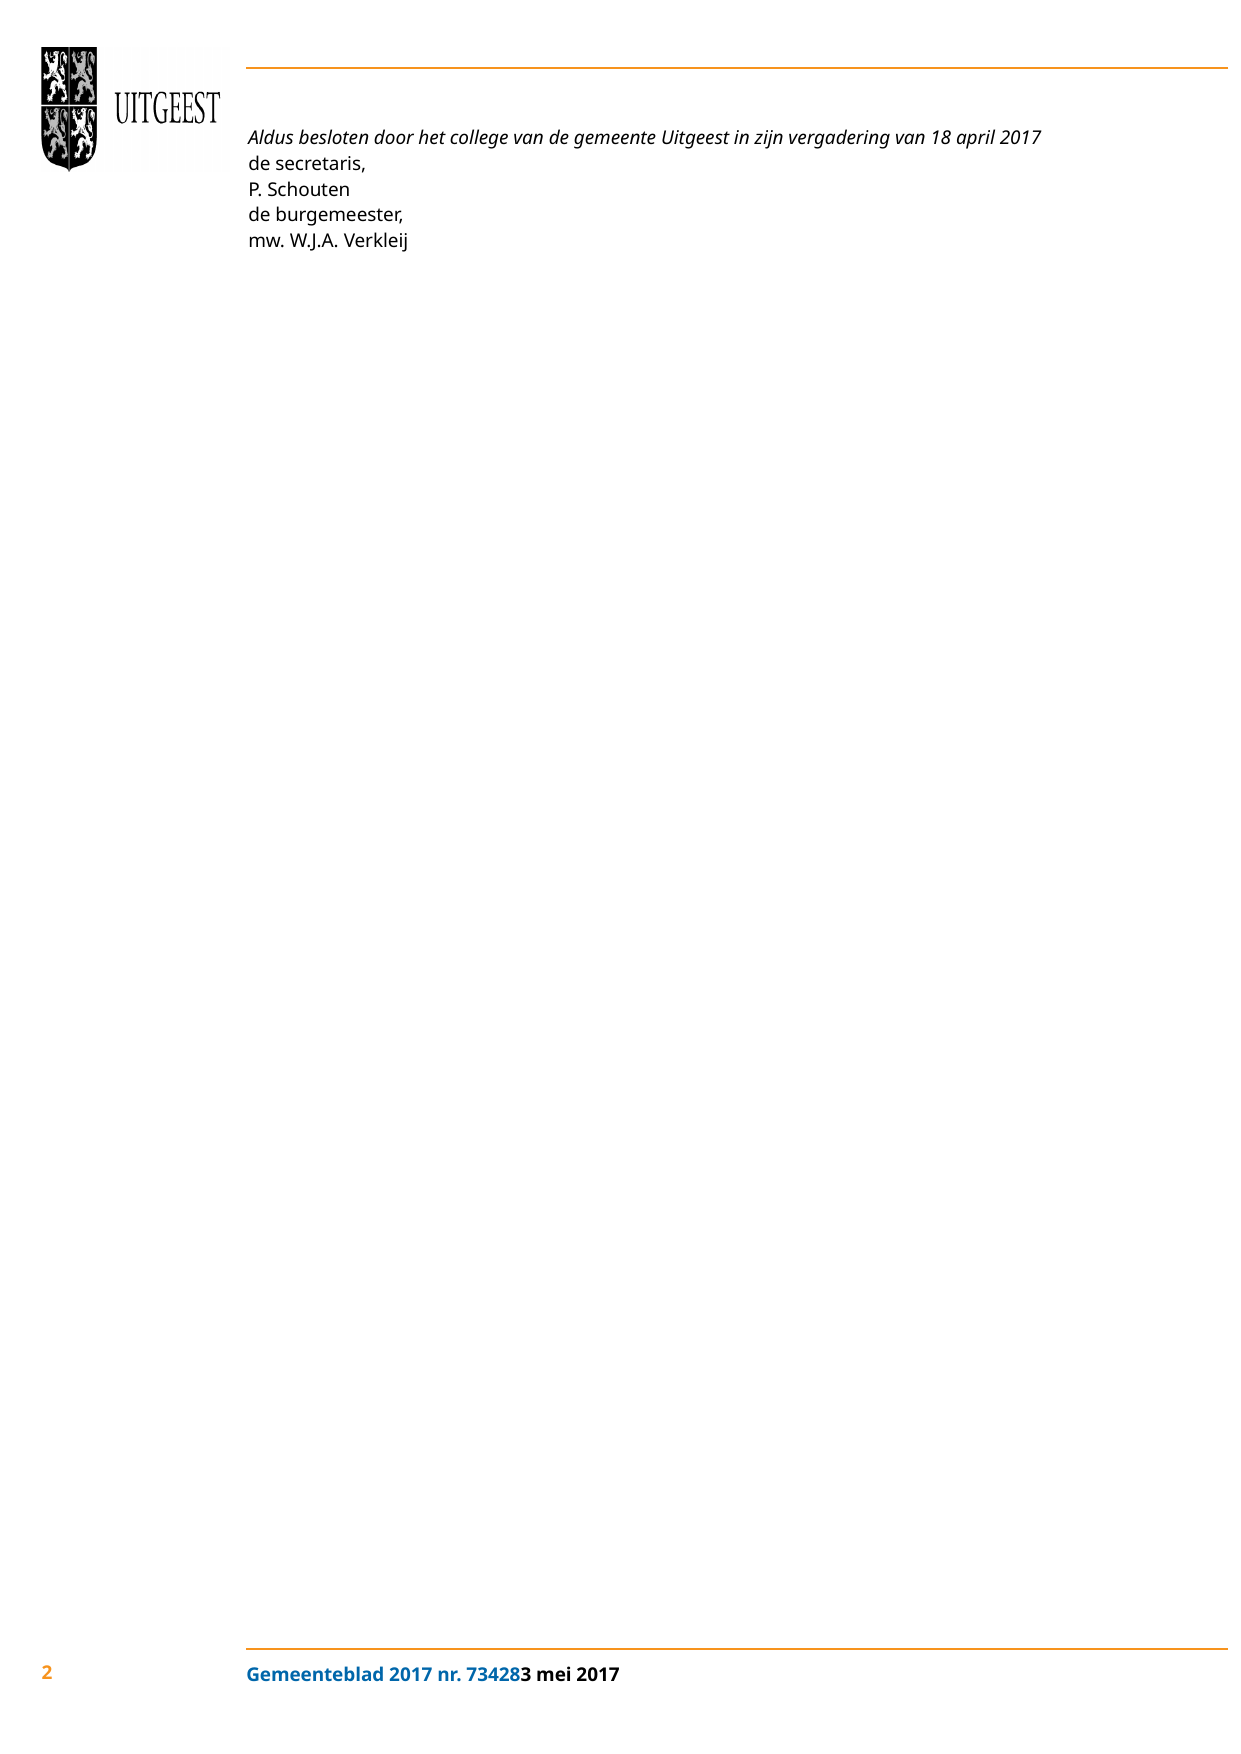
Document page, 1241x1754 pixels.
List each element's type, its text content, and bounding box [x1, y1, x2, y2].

text de burgemeester, [248, 202, 1152, 227]
text P. Schouten [248, 176, 1152, 202]
text de secretaris, [248, 150, 1152, 176]
text Aldus besloten door het college van de gemeente Uitgeest in zijn vergadering van 18 april 2017 [248, 124, 1152, 150]
picture [41, 47, 231, 172]
text mw. W.J.A. Verkleij [248, 227, 1152, 253]
